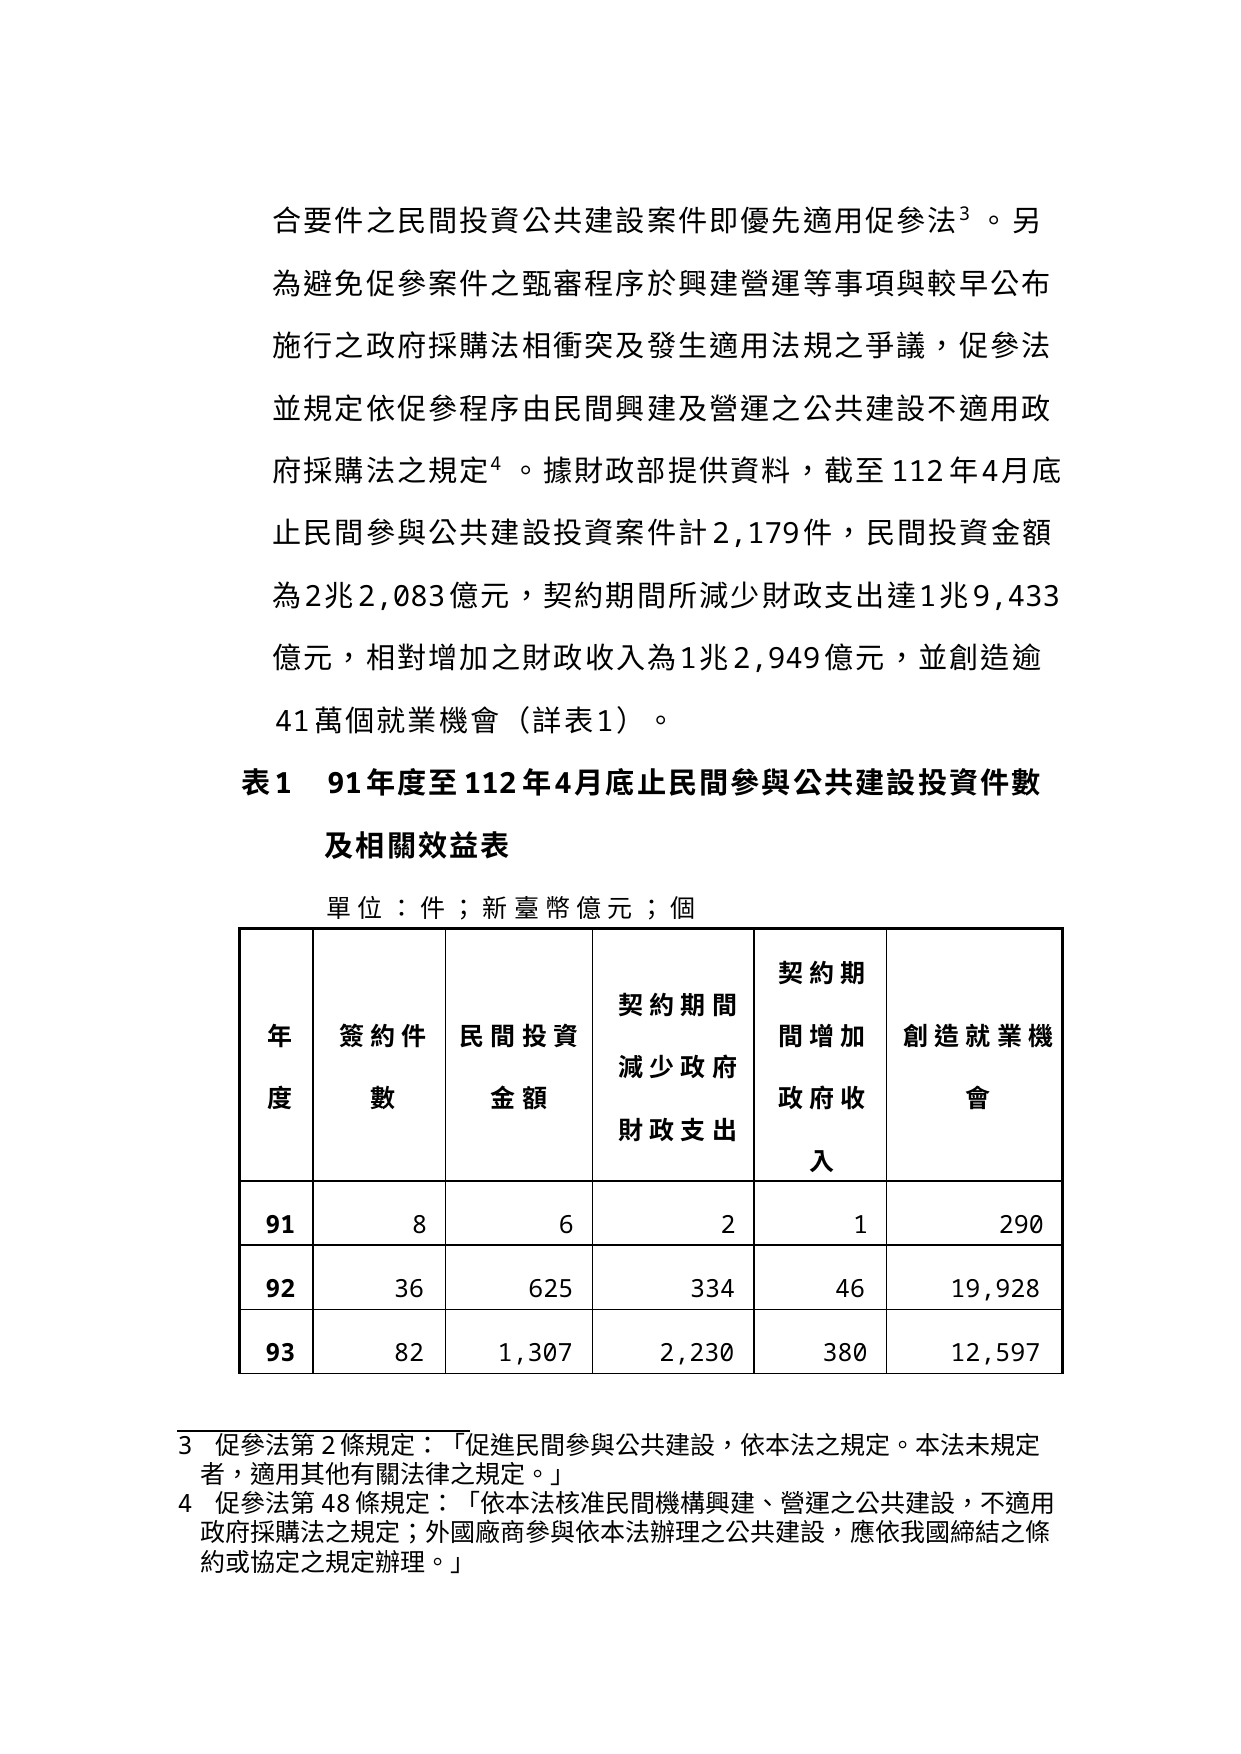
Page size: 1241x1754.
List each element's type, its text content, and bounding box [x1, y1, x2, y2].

table_header 創造就業機會 [887, 930, 1061, 1180]
table_cell 82 [314, 1310, 445, 1372]
text 促參法第2條規定：「促進民間參與公共建設，依本法之規定。本法未規定者，適用其他有關法律之規定。」 [177, 1431, 1063, 1489]
table_cell 380 [755, 1310, 886, 1372]
table_cell 12,597 [887, 1310, 1061, 1372]
text 表1 91年度至112年4月底止民間參與公共建設投資件數及相關效益表 單位：件；新臺幣億元；個 [236, 740, 1063, 927]
table_cell 290 [887, 1182, 1061, 1244]
table_header 契約期間減少政府財政支出 [593, 930, 753, 1180]
text 促參法第48條規定：「依本法核准民間機構興建、營運之公共建設，不適用政府採購法之規定；外國廠商參與依本法辦理之公共建設，應依我國締結之條約或協定之規定辦理。」 [177, 1489, 1063, 1577]
table_cell 92 [241, 1246, 312, 1308]
table_header 契約期間增加政府收入 [755, 930, 886, 1180]
table_cell 625 [446, 1246, 592, 1308]
table_cell 6 [446, 1182, 592, 1244]
table_cell 93 [241, 1310, 312, 1372]
table_cell 19,928 [887, 1246, 1061, 1308]
table_header 簽約件數 [314, 930, 445, 1180]
table_cell 8 [314, 1182, 445, 1244]
table_cell 1 [755, 1182, 886, 1244]
table_header 民間投資金額 [446, 930, 592, 1180]
table_cell 91 [241, 1182, 312, 1244]
table_header 年度 [241, 930, 312, 1180]
table_cell 2 [593, 1182, 753, 1244]
table_cell 334 [593, 1246, 753, 1308]
table_cell 36 [314, 1246, 445, 1308]
text 我國促進民間參與公共建設之法源多元，其中89年公布施行之促參法，業將民間參與公共建設之公私協力制度自交通建設帶往更廣泛之環境污染防治設施、污水下水道、衛生醫療設施、工業、商業及科技設施等面向，符合要件之民間投資公共建設案件即優先適用促參法。另為避免促參案件之甄審程序於興建營運等事項與較早公布施行之政府採購法相衝突及發生適用法規之爭議，促參法並規定依促參程序由民間興建及營運之公共建設不適用政府採購法之規定。據財政部提供資料，截至112年4月底止民間參與公共建設投資案件計2,179件，民間投資金額為2兆2,083億元，契約期間所減少財政支出達1兆9,433億元，相對增加之財政收入為1兆2,949億元，並創造逾41萬個就業機會（詳表1）。 [266, 177, 1063, 740]
table_cell 1,307 [446, 1310, 592, 1372]
table_cell 46 [755, 1246, 886, 1308]
table_cell 2,230 [593, 1310, 753, 1372]
